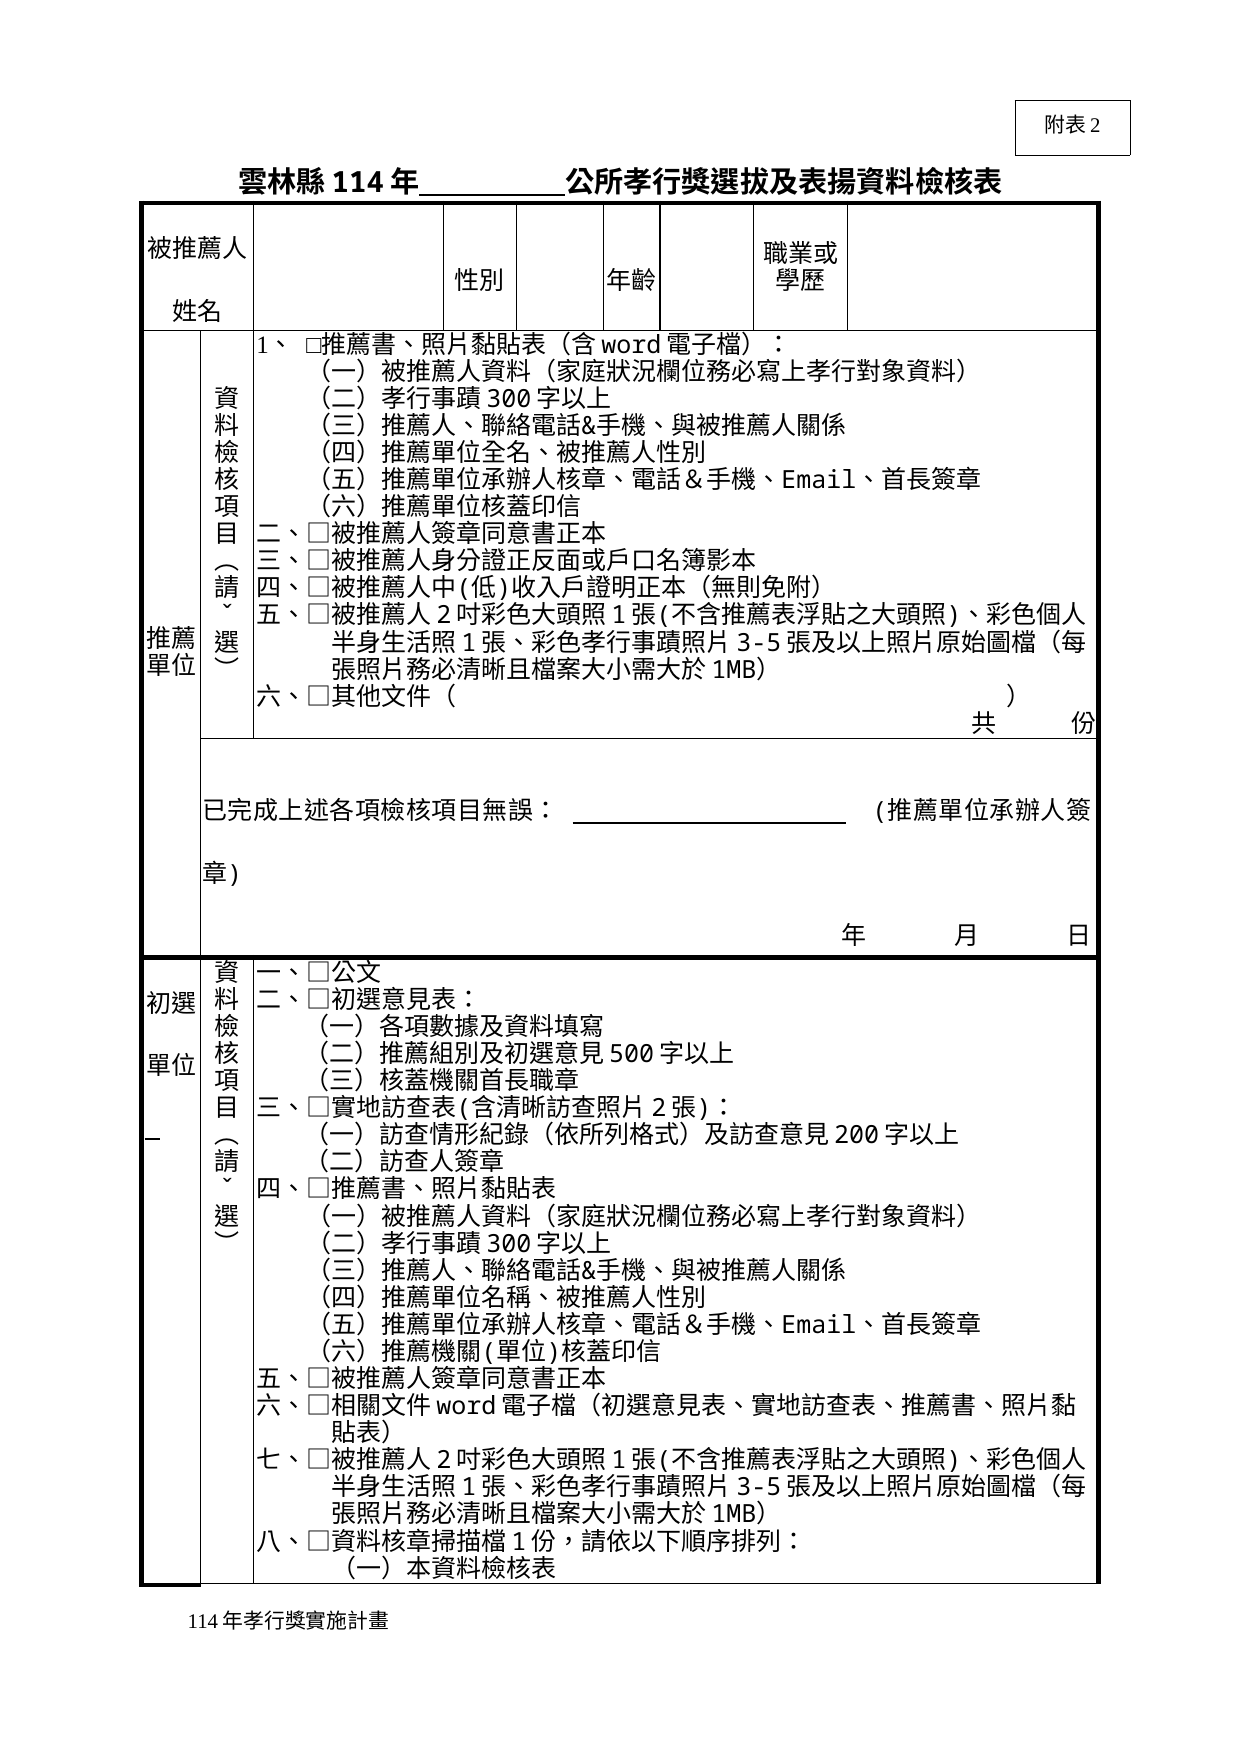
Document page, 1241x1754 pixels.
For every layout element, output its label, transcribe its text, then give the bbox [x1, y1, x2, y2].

text [1016, 101, 1130, 155]
table_header [254, 205, 443, 330]
table_cell 已完成上述各項檢核項目無誤： (推薦單位承辦人簽章) 年 月 日 [201, 739, 1096, 955]
table_cell 初選單位 [144, 960, 200, 1582]
table_header 性別 [444, 205, 516, 330]
text 雲林縣114年 公所孝行獎選拔及表揚資料檢核表 [187, 158, 1053, 201]
table_cell 資 料 檢 核 項 目 ︵ 請 ˇ 選 ︶ [201, 331, 253, 738]
table_cell 一、□公文 二、□初選意見表： （一）各項數據及資料填寫 （二）推薦組別及初選意見500字以上 （三）核蓋機關首長職章 三、□實地訪查表(含清晰訪查照片2張)： （一）訪查情形紀錄（依所列格式）及訪查意見200字以上 （二）訪查人簽章 四、□推薦書、照片黏貼表 （一）被推薦人資料（家庭狀況欄位務必寫上孝行對象資料） （二）孝行事蹟300字以上 （三）推薦人、聯絡電話&手機、與被推薦人關係 （四）推薦單位名稱、被推薦人性別 （五）推薦單位承辦人核章、電話＆手機、Email、首長簽章 （六）推薦機關(單位)核蓋印信 五、□被推薦人簽章同意書正本 六、□相關文件word電子檔（初選意見表、實地訪查表、推薦書、照片黏貼表） 七、□被推薦人2吋彩色大頭照1張(不含推薦表浮貼之大頭照)、彩色個人半身生活照1張、彩色孝行事蹟照片3-5張及以上照片原始圖檔（每張照片務必清晰且檔案大小需大於1MB） 八、□資料核章掃描檔1份，請依以下順序排列： （一）本資料檢核表 [254, 960, 1096, 1582]
text 附表2 [1029, 108, 1115, 139]
table_header 年齡 [604, 205, 659, 330]
table_cell 資 料 檢 核 項 目 ︵ 請 ˇ 選 ︶ [201, 960, 253, 1582]
table_header [661, 205, 753, 330]
table_cell 推薦單位 [144, 331, 200, 955]
table_header [848, 205, 1096, 330]
table_header 職業或學歷 [754, 205, 847, 330]
table_header [517, 205, 603, 330]
table_cell □推薦書、照片黏貼表（含word電子檔）： （一）被推薦人資料（家庭狀況欄位務必寫上孝行對象資料） （二）孝行事蹟300字以上 （三）推薦人、聯絡電話&手機、與被推薦人關係 （四）推薦單位全名、被推薦人性別 （五）推薦單位承辦人核章、電話＆手機、Email、首長簽章 （六）推薦單位核蓋印信 二、□被推薦人簽章同意書正本 三、□被推薦人身分證正反面或戶口名簿影本 四、□被推薦人中(低)收入戶證明正本（無則免附） 五、□被推薦人2吋彩色大頭照1張(不含推薦表浮貼之大頭照)、彩色個人半身生活照1張、彩色孝行事蹟照片3-5張及以上照片原始圖檔（每張照片務必清晰且檔案大小需大於1MB） 六、□其他文件（ ） 共 份 [254, 331, 1096, 738]
table_header 被推薦人 姓名 [144, 205, 253, 330]
